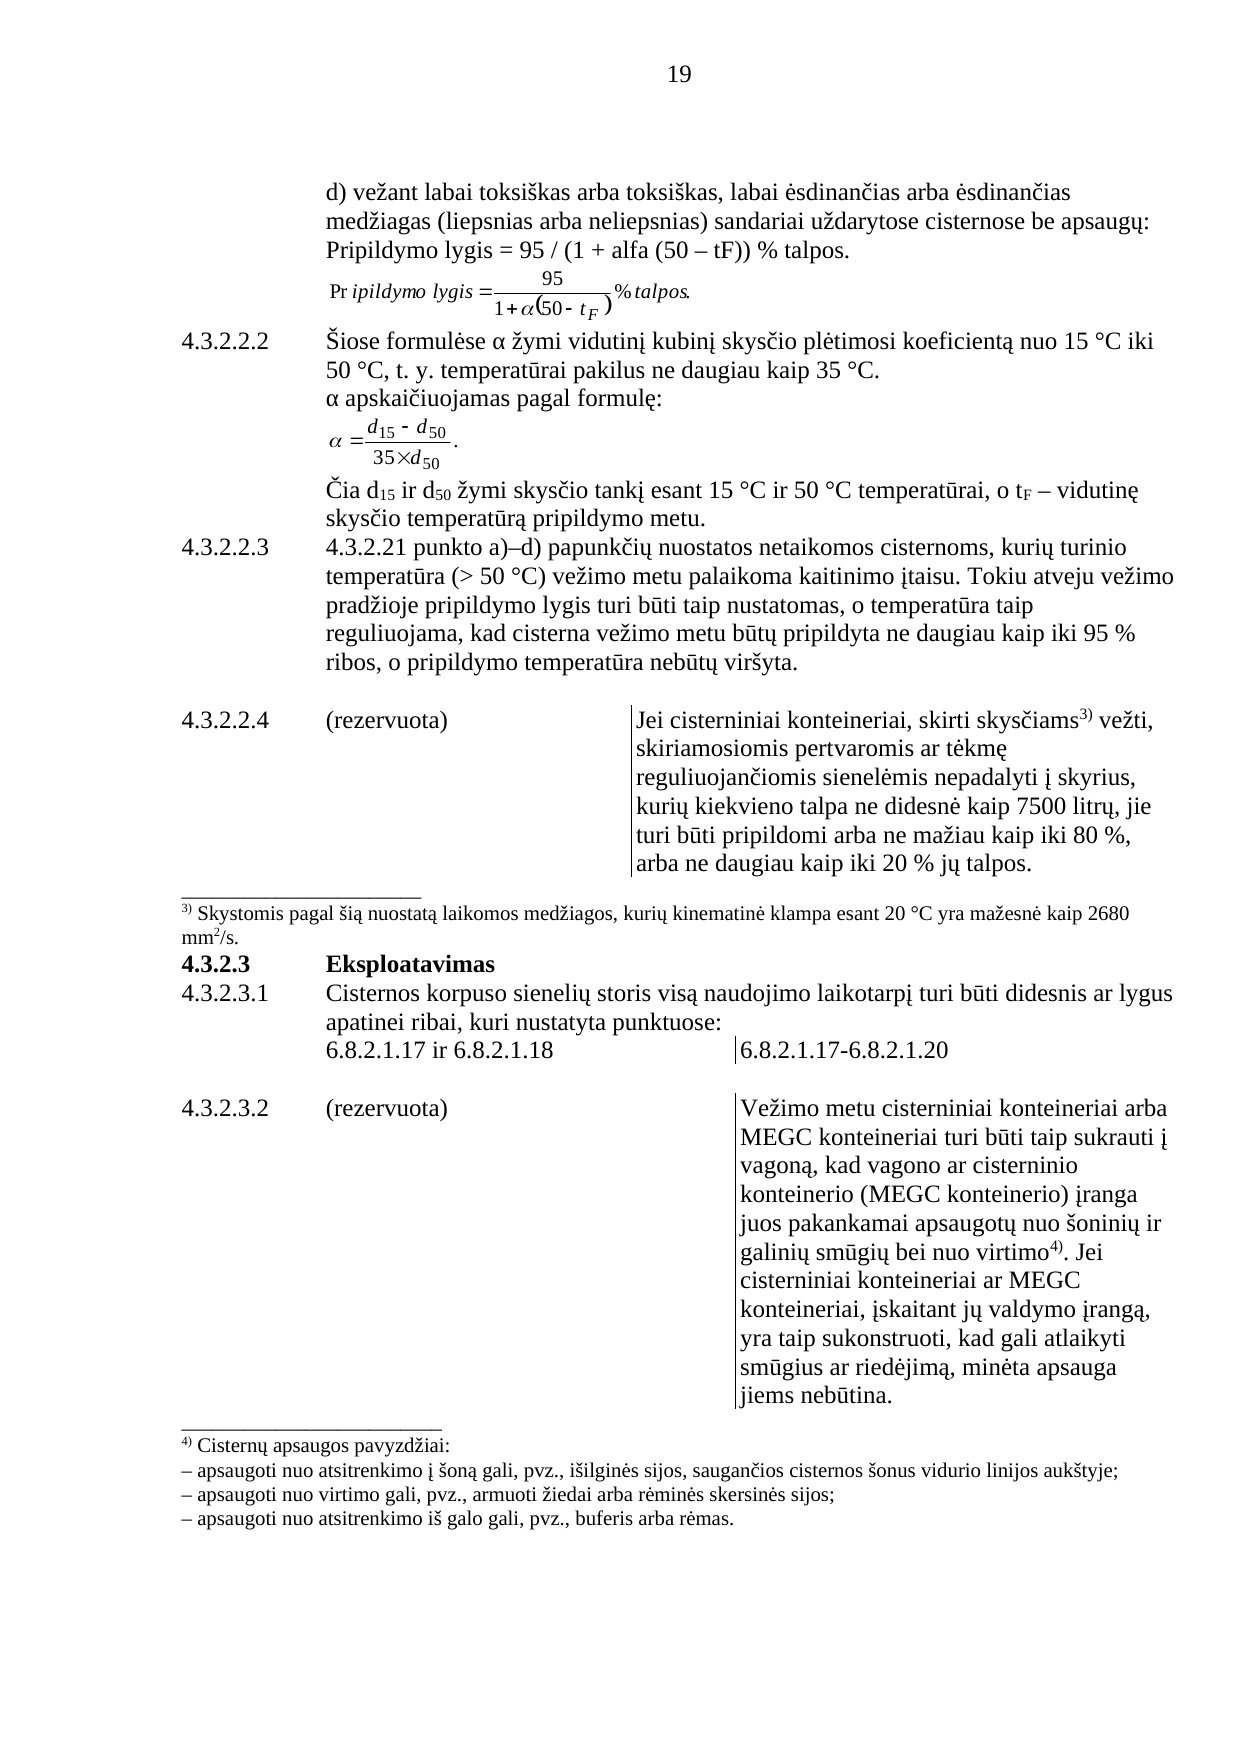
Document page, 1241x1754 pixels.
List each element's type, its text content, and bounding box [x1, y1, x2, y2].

table_cell [1177, 1064, 1181, 1093]
table_cell [177, 475, 321, 532]
table_cell 4.3.2.3.1 [177, 978, 321, 1036]
table_cell [321, 676, 326, 705]
table_cell [1177, 676, 1181, 705]
table_cell [317, 1064, 321, 1093]
table_cell [177, 1036, 181, 1064]
table_cell [177, 384, 321, 475]
table_cell 4.3.2.3.2 [177, 1093, 321, 1409]
table_cell [317, 676, 321, 705]
table_cell 4.3.2.2.2 [177, 326, 321, 383]
table_cell [177, 1064, 181, 1093]
table_cell 4.3.2.2.4 [177, 705, 321, 877]
table_cell (rezervuota) [321, 705, 631, 877]
table_cell (rezervuota) [321, 1093, 735, 1409]
table_cell [317, 1036, 321, 1064]
table_cell [177, 676, 181, 705]
table_cell [177, 235, 321, 326]
table_cell [736, 1064, 740, 1093]
table_cell [732, 1064, 736, 1093]
table_cell [321, 1064, 326, 1093]
table_cell [177, 177, 321, 235]
table_cell 4.3.2.2.3 [177, 532, 321, 676]
